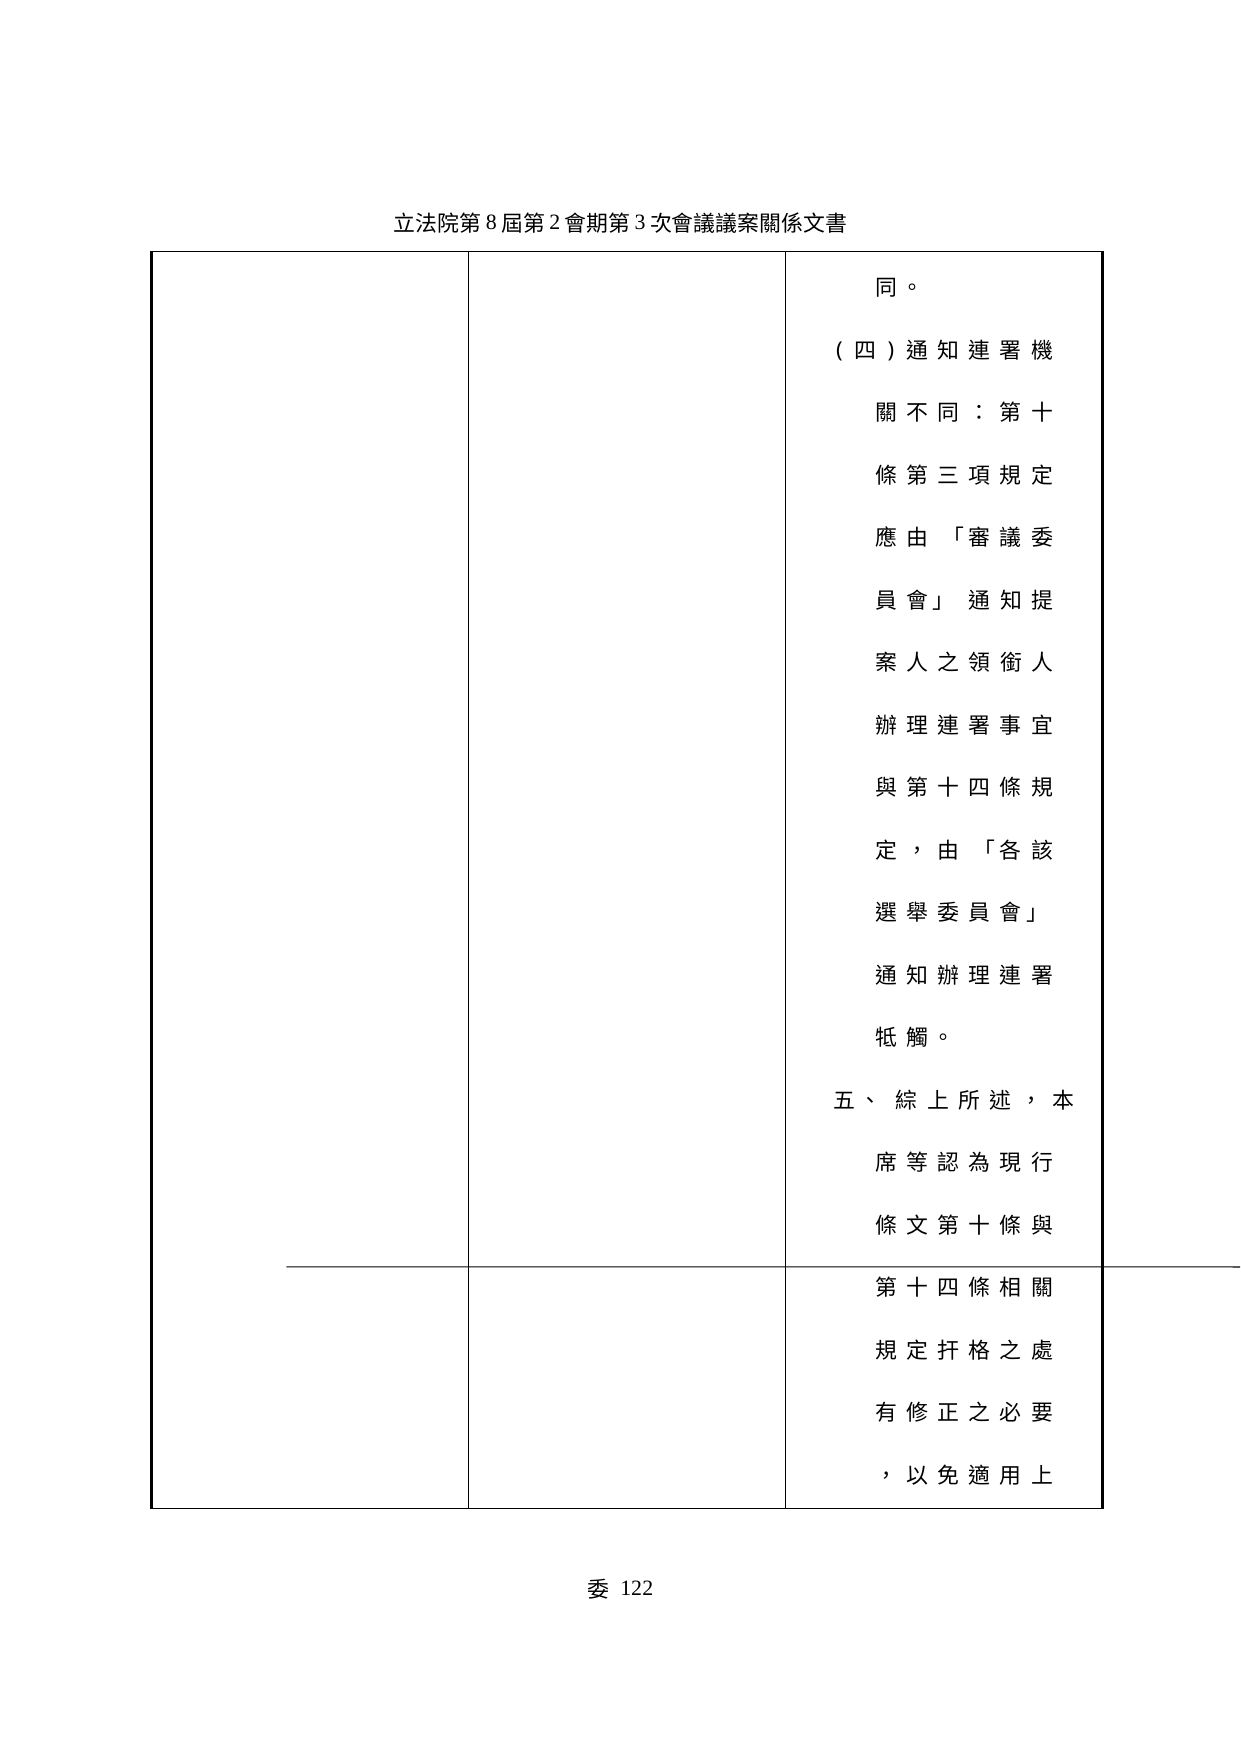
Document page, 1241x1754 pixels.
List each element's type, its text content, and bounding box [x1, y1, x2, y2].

table_cell [153, 252, 468, 1508]
table_cell 第十四條相關規定扞格之處有修正之必要，以免適用上 [786, 1268, 1101, 1508]
table_cell 同。 (四)通知連署機關不同：第十條第三項規定應由「審議委員會」通知提案人之領銜人辦理連署事宜與第十四條規定，由「各該選舉委員會」通知辦理連署牴觸。 五、綜上所述，本席等認為現行條文第十條與 [786, 252, 1101, 1266]
table_cell 第十條 公民投票案提案人人數，應達提案時最近一次總統、副總統選舉選舉人總數千分之五以上。 審議委員會應於收到公民投票提案後，十日內完成審核，提案不合規定者，應予駁回。審核期間並應函請戶政機關於七日內查對提案人名冊，及依該提案性質分別函請立法院及相關機關於收受該函文後一個月內提出意見書。 前項提案經審核完成符合規定者，審議委員會應於十日內舉行聽證，確定公民投票案之提案內容。並於確定後通知提案人之領銜人於十日內向中央選舉委員會領取連署人名冊格式，自行印製，徵求連署；逾期未領取者，視為放棄連署。 [469, 252, 785, 1266]
table_cell 第十條 公民投票案提案人人數，應達提案時最近一次總統、副總統選舉選舉人總數千分之五以上。 審議委員會應於收到公民投票提案後，十日內完成審核，提案不合規定者，應予駁回。審核期間並應函請戶政機關於七日內查對提案人名冊，及依該提案性質分別函請立法院及相關機關於收受該函文後一個月內提出意見書。 前項提案經審核完成符合規定者，審議委員會應於十日內舉行聽證，確定公民投票案之提案內容。並於確定後通知提案人之領銜人於十日內向中央選舉委員會領取連署人名冊格式，自行印製，徵求連署；逾期未領取者，視為放棄連署。 [469, 1268, 785, 1508]
